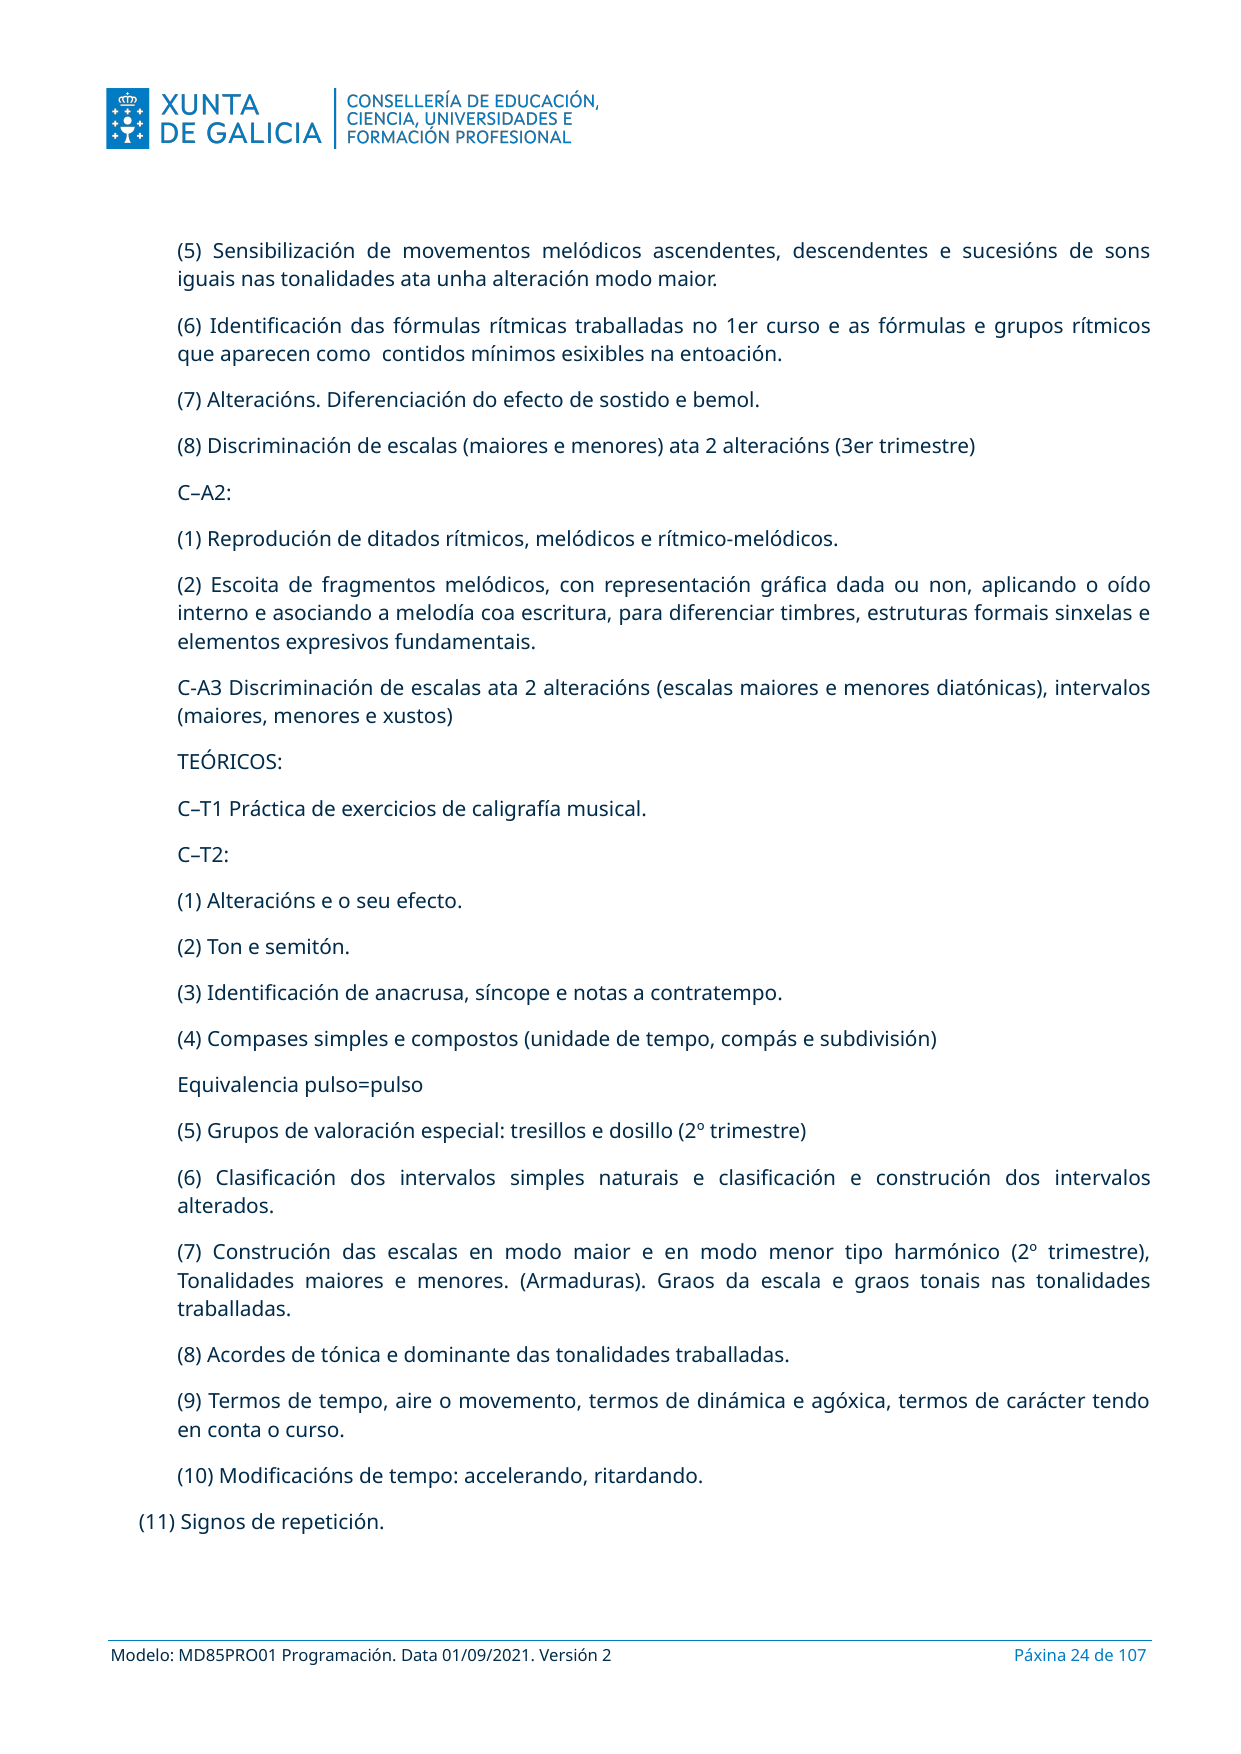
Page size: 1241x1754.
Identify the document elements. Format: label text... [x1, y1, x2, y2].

text (5) Sensibilización de movementos melódicos ascendentes, descendentes e sucesións de sons iguais nas tonalidades ata unha alteración modo maior. [177, 236, 1152, 293]
text (10) Modificacións de tempo: accelerando, ritardando. [177, 1461, 1152, 1489]
text (6) Clasificación dos intervalos simples naturais e clasificación e construción dos intervalos alterados. [177, 1163, 1152, 1220]
text (8) Discriminación de escalas (maiores e menores) ata 2 alteracións (3er trimestre) [177, 431, 1152, 460]
text C-A3 Discriminación de escalas ata 2 alteracións (escalas maiores e menores diatónicas), intervalos (maiores, menores e xustos) [177, 673, 1152, 730]
text (11) Signos de repetición. [106, 1507, 1152, 1536]
text (7) Alteracións. Diferenciación do efecto de sostido e bemol. [177, 385, 1152, 414]
text C–A2: [177, 478, 1152, 506]
text (6) Identificación das fórmulas rítmicas traballadas no 1er curso e as fórmulas e grupos rítmicos que aparecen como contidos mínimos esixibles na entoación. [177, 311, 1152, 368]
text (1) Reprodución de ditados rítmicos, melódicos e rítmico-melódicos. [177, 524, 1152, 552]
text C–T2: [177, 840, 1152, 868]
text (8) Acordes de tónica e dominante das tonalidades traballadas. [177, 1340, 1152, 1369]
text (7) Construción das escalas en modo maior e en modo menor tipo harmónico (2º trimestre), Tonalidades maiores e menores. (Armaduras). Graos da escala e graos tonais nas tonalidades traballadas. [177, 1237, 1152, 1323]
picture [106, 88, 599, 149]
text (3) Identificación de anacrusa, síncope e notas a contratempo. [177, 978, 1152, 1007]
text Equivalencia pulso=pulso [177, 1071, 1152, 1099]
text (2) Escoita de fragmentos melódicos, con representación gráfica dada ou non, aplicando o oído interno e asociando a melodía coa escritura, para diferenciar timbres, estruturas formais sinxelas e elementos expresivos fundamentais. [177, 570, 1152, 655]
text TEÓRICOS: [177, 747, 1152, 776]
text (9) Termos de tempo, aire o movemento, termos de dinámica e agóxica, termos de carácter tendo en conta o curso. [177, 1387, 1152, 1443]
text (1) Alteracións e o seu efecto. [177, 886, 1152, 914]
text (5) Grupos de valoración especial: tresillos e dosillo (2º trimestre) [177, 1117, 1152, 1145]
text C–T1 Práctica de exercicios de caligrafía musical. [177, 794, 1152, 822]
text (4) Compases simples e compostos (unidade de tempo, compás e subdivisión) [177, 1024, 1152, 1053]
text (2) Ton e semitón. [177, 932, 1152, 961]
